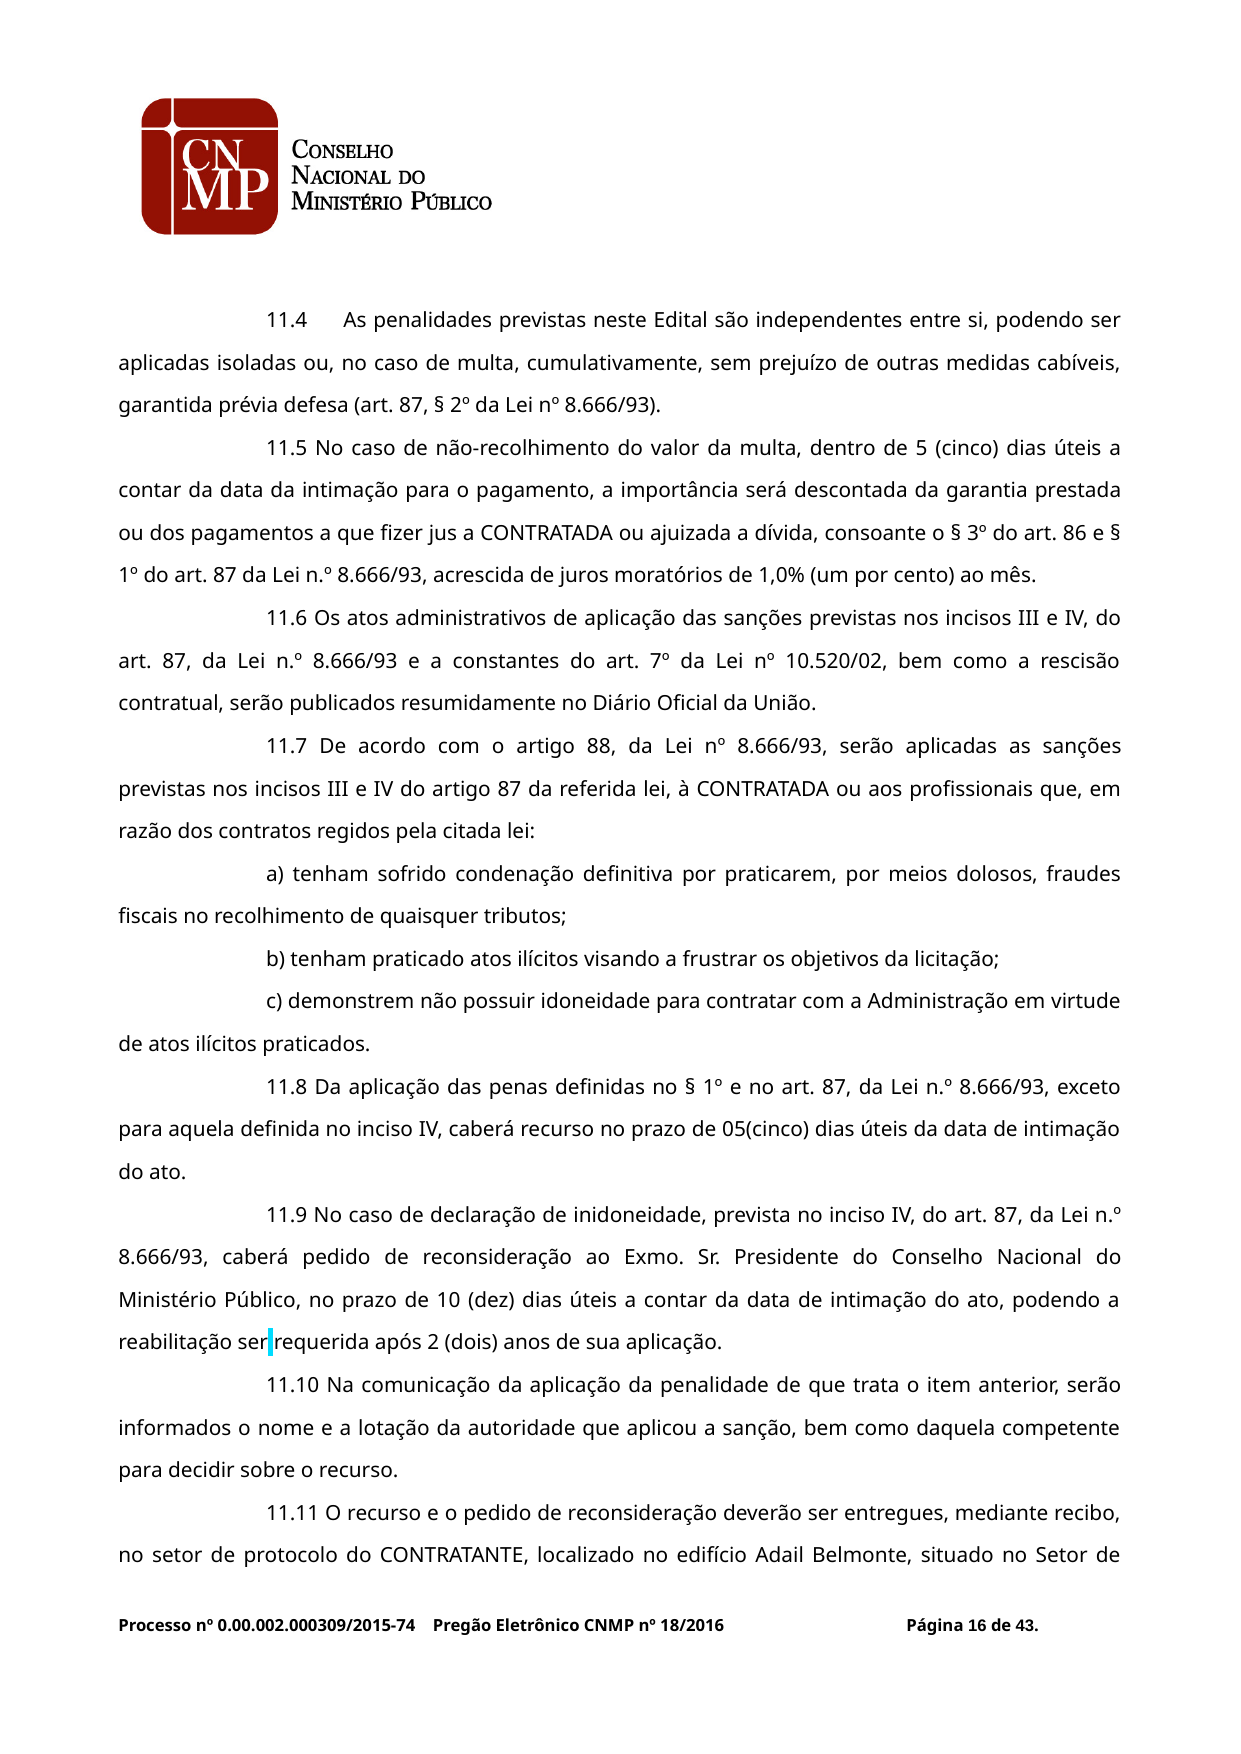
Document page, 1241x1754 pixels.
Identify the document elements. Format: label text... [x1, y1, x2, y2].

text 11.7 De acordo com o artigo 88, da Lei nº 8.666/93, serão aplicadas as sanções previstas nos incisos III e IV do artigo 87 da referida lei, à CONTRATADA ou aos profissionais que, em razão dos contratos regidos pela citada lei: [118, 731, 1122, 845]
text c) demonstrem não possuir idoneidade para contratar com a Administração em virtude de atos ilícitos praticados. [118, 987, 1122, 1058]
picture [118, 76, 507, 256]
text 11.9 No caso de declaração de inidoneidade, prevista no inciso IV, do art. 87, da Lei n.º 8.666/93, caberá pedido de reconsideração ao Exmo. Sr. Presidente do Conselho Nacional do Ministério Público, no prazo de 10 (dez) dias úteis a contar da data de intimação do ato, podendo a reabilitação ser requerida após 2 (dois) anos de sua aplicação. [118, 1200, 1122, 1356]
list As penalidades previstas neste Edital são independentes entre si, podendo ser aplicadas isoladas ou, no caso de multa, cumulativamente, sem prejuízo de outras medidas cabíveis, garantida prévia defesa (art. 87, § 2º da Lei nº 8.666/93). [118, 305, 1122, 419]
text b) tenham praticado atos ilícitos visando a frustrar os objetivos da licitação; [118, 944, 1122, 972]
text 11.11 O recurso e o pedido de reconsideração deverão ser entregues, mediante recibo, no setor de protocolo do CONTRATANTE, localizado no edifício Adail Belmonte, situado no Setor de [118, 1498, 1122, 1569]
text 11.8 Da aplicação das penas definidas no § 1º e no art. 87, da Lei n.º 8.666/93, exceto para aquela definida no inciso IV, caberá recurso no prazo de 05(cinco) dias úteis da data de intimação do ato. [118, 1072, 1122, 1186]
text 11.5 No caso de não-recolhimento do valor da multa, dentro de 5 (cinco) dias úteis a contar da data da intimação para o pagamento, a importância será descontada da garantia prestada ou dos pagamentos a que fizer jus a CONTRATADA ou ajuizada a dívida, consoante o § 3º do art. 86 e § 1º do art. 87 da Lei n.º 8.666/93, acrescida de juros moratórios de 1,0% (um por cento) ao mês. [118, 433, 1122, 589]
text 11.6 Os atos administrativos de aplicação das sanções previstas nos incisos III e IV, do art. 87, da Lei n.º 8.666/93 e a constantes do art. 7º da Lei nº 10.520/02, bem como a rescisão contratual, serão publicados resumidamente no Diário Oficial da União. [118, 603, 1122, 717]
text 11.10 Na comunicação da aplicação da penalidade de que trata o item anterior, serão informados o nome e a lotação da autoridade que aplicou a sanção, bem como daquela competente para decidir sobre o recurso. [118, 1370, 1122, 1484]
text a) tenham sofrido condenação definitiva por praticarem, por meios dolosos, fraudes fiscais no recolhimento de quaisquer tributos; [118, 859, 1122, 930]
